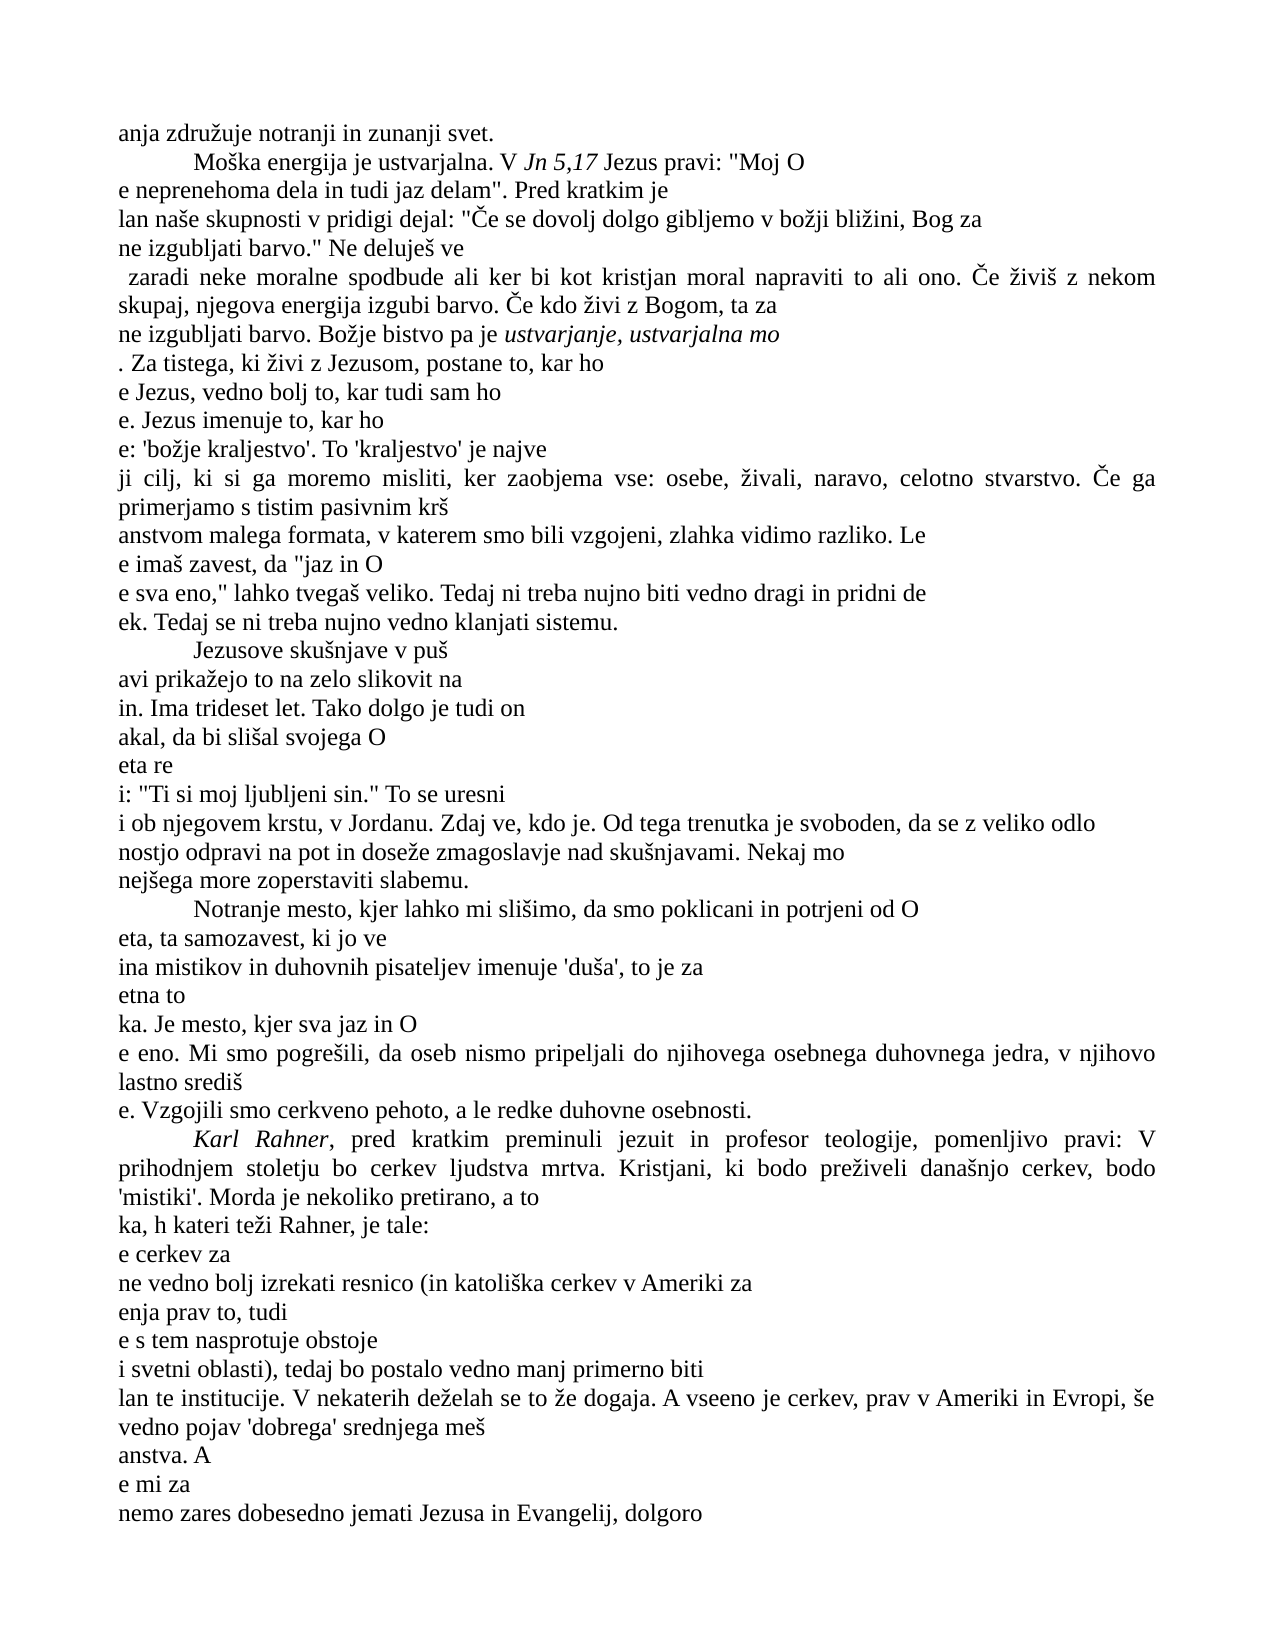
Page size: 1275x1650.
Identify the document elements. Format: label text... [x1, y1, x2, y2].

text ne izgubljati barvo. Božje bistvo pa je ustvarjanje, ustvarjalna mo [118, 319, 1157, 348]
text avi prikažejo to na zelo slikovit na [118, 664, 1157, 693]
text e. Vzgojili smo cerkveno pehoto, a le redke duhovne osebnosti. [118, 1096, 1157, 1124]
text nemo zares dobesedno jemati Jezusa in Evangelij, dolgoro [118, 1498, 1157, 1527]
text lan te institucije. V nekaterih deželah se to že dogaja. A vseeno je cerkev, prav v Ameriki in Evropi, še vedno pojav 'dobrega' srednjega meš [118, 1383, 1157, 1441]
text i svetni oblasti), tedaj bo postalo vedno manj primerno biti [118, 1354, 1157, 1383]
text e neprenehoma dela in tudi jaz delam". Pred kratkim je [118, 176, 1157, 204]
text eta re [118, 751, 1157, 779]
text ne izgubljati barvo." Ne deluješ ve [118, 233, 1157, 262]
text Notranje mesto, kjer lahko mi slišimo, da smo poklicani in potrjeni od O [118, 894, 1157, 923]
text ina mistikov in duhovnih pisateljev imenuje 'duša', to je za [118, 952, 1157, 981]
text eta, ta samozavest, ki jo ve [118, 923, 1157, 952]
text ka, h kateri teži Rahner, je tale: [118, 1211, 1157, 1239]
text anstvom malega formata, v katerem smo bili vzgojeni, zlahka vidimo razliko. Le [118, 521, 1157, 549]
text e imaš zavest, da "jaz in O [118, 549, 1157, 578]
text e eno. Mi smo pogrešili, da oseb nismo pripeljali do njihovega osebnega duhovnega jedra, v njihovo lastno središ [118, 1038, 1157, 1096]
text nostjo odpravi na pot in doseže zmagoslavje nad skušnjavami. Nekaj mo [118, 837, 1157, 866]
text e mi za [118, 1469, 1157, 1498]
text akal, da bi slišal svojega O [118, 722, 1157, 751]
text anja združuje notranji in zunanji svet. [118, 118, 1157, 147]
text e sva eno," lahko tvegaš veliko. Tedaj ni treba nujno biti vedno dragi in pridni de [118, 578, 1157, 607]
text etna to [118, 981, 1157, 1009]
text . Za tistega, ki živi z Jezusom, postane to, kar ho [118, 348, 1157, 377]
text ji cilj, ki si ga moremo misliti, ker zaobjema vse: osebe, živali, naravo, celotno stvarstvo. Če ga primerjamo s tistim pasivnim krš [118, 463, 1157, 521]
text e cerkev za [118, 1239, 1157, 1268]
text anstva. A [118, 1441, 1157, 1469]
text e. Jezus imenuje to, kar ho [118, 406, 1157, 434]
text i: "Ti si moj ljubljeni sin." To se uresni [118, 779, 1157, 808]
text nejšega more zoperstaviti slabemu. [118, 866, 1157, 894]
text zaradi neke moralne spodbude ali ker bi kot kristjan moral napraviti to ali ono. Če živiš z nekom skupaj, njegova energija izgubi barvo. Če kdo živi z Bogom, ta za [118, 262, 1157, 319]
text Karl Rahner, pred kratkim preminuli jezuit in profesor teologije, pomenljivo pravi: V prihodnjem stoletju bo cerkev ljudstva mrtva. Kristjani, ki bodo preživeli današnjo cerkev, bodo 'mistiki'. Morda je nekoliko pretirano, a to [118, 1124, 1157, 1211]
text Moška energija je ustvarjalna. V Jn 5,17 Jezus pravi: "Moj O [118, 147, 1157, 176]
text e: 'božje kraljestvo'. To 'kraljestvo' je najve [118, 434, 1157, 463]
text e s tem nasprotuje obstoje [118, 1326, 1157, 1354]
text ek. Tedaj se ni treba nujno vedno klanjati sistemu. [118, 607, 1157, 636]
text Jezusove skušnjave v puš [118, 636, 1157, 664]
text ne vedno bolj izrekati resnico (in katoliška cerkev v Ameriki za [118, 1268, 1157, 1297]
text e Jezus, vedno bolj to, kar tudi sam ho [118, 377, 1157, 406]
text in. Ima trideset let. Tako dolgo je tudi on [118, 693, 1157, 722]
text lan naše skupnosti v pridigi dejal: "Če se dovolj dolgo gibljemo v božji bližini, Bog za [118, 204, 1157, 233]
text ka. Je mesto, kjer sva jaz in O [118, 1009, 1157, 1038]
text enja prav to, tudi [118, 1297, 1157, 1326]
text i ob njegovem krstu, v Jordanu. Zdaj ve, kdo je. Od tega trenutka je svoboden, da se z veliko odlo [118, 808, 1157, 837]
